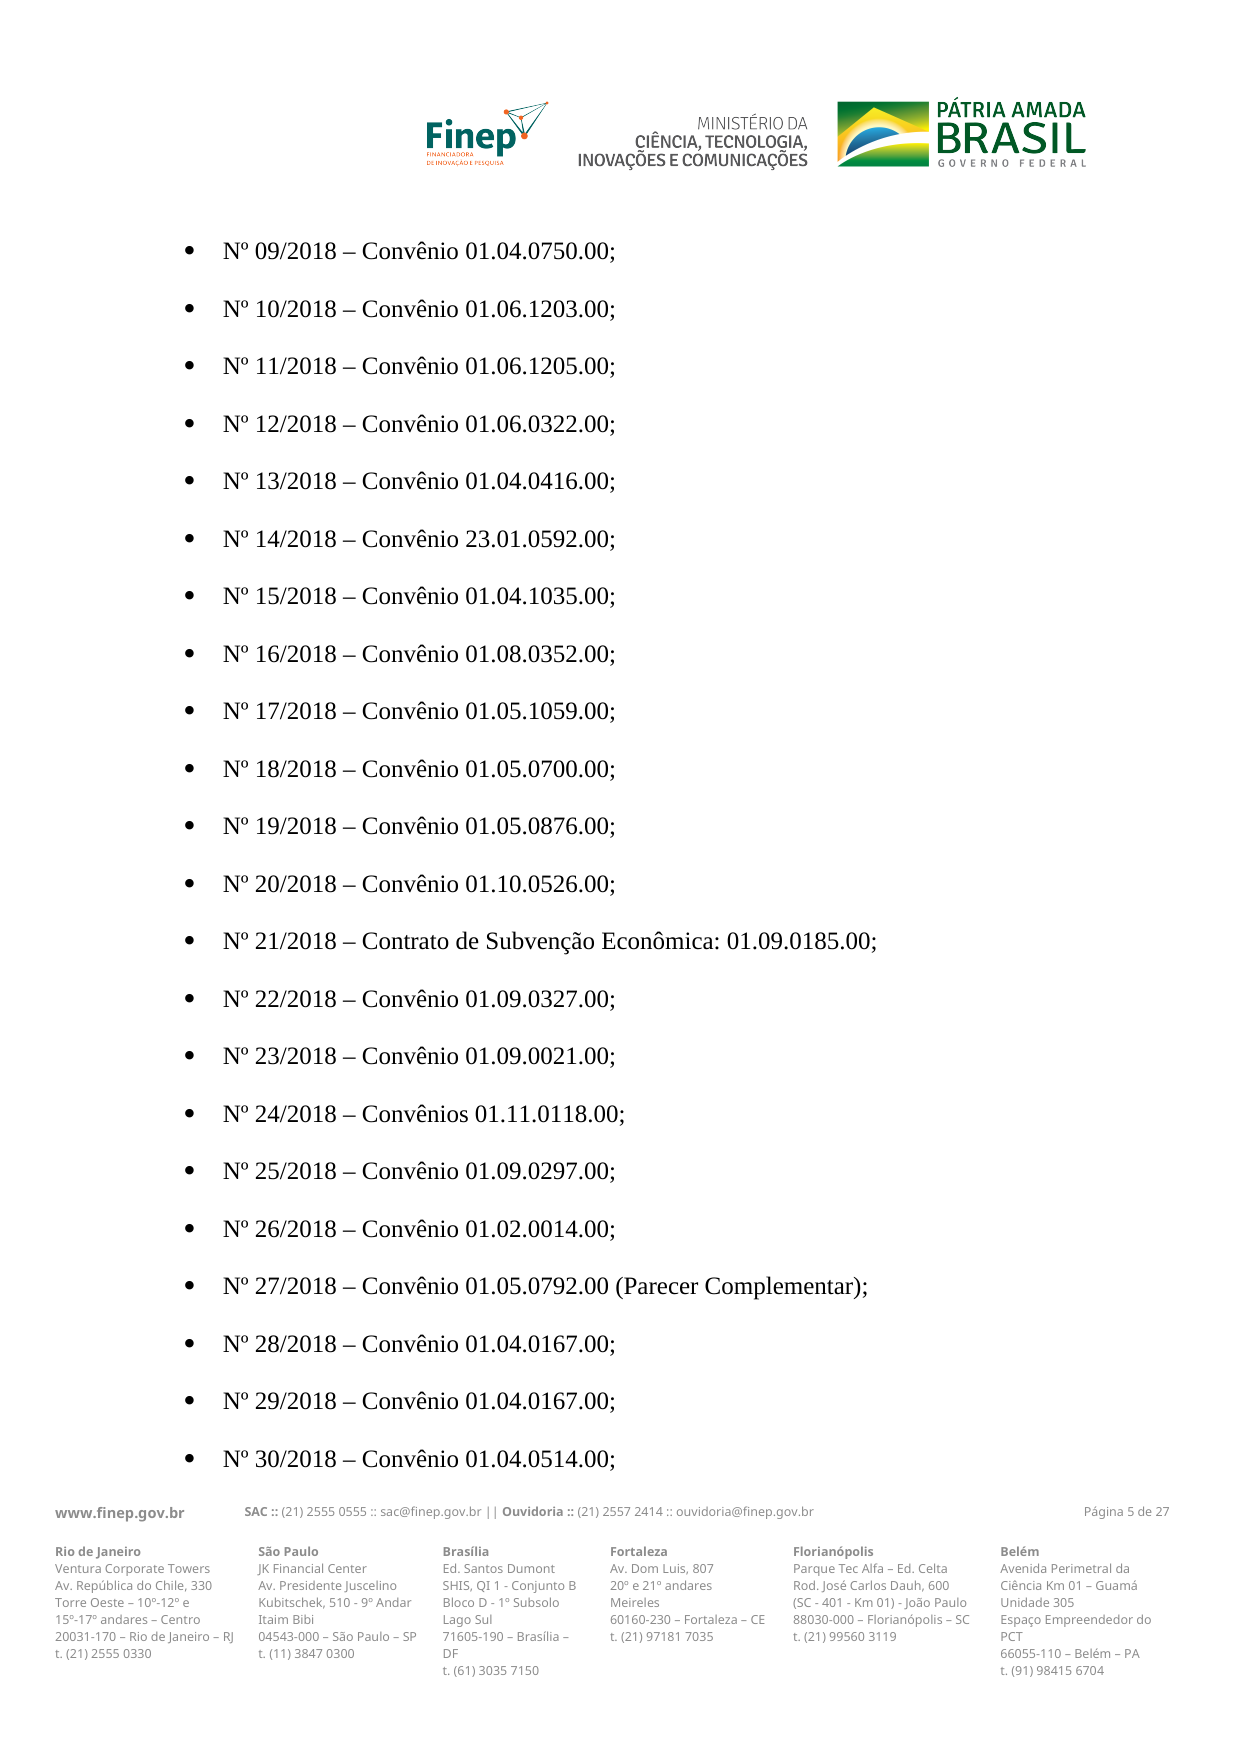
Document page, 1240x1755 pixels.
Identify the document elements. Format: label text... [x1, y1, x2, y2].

list Nº 21/2018 – Contrato de Subvenção Econômica: 01.09.0185.00; [185, 926, 1110, 955]
list Nº 16/2018 – Convênio 01.08.0352.00; [185, 639, 1110, 667]
list Nº 12/2018 – Convênio 01.06.0322.00; [185, 409, 1110, 437]
list Nº 20/2018 – Convênio 01.10.0526.00; [185, 869, 1110, 897]
list Nº 30/2018 – Convênio 01.04.0514.00; [185, 1444, 1110, 1472]
list Nº 19/2018 – Convênio 01.05.0876.00; [185, 811, 1110, 840]
list Nº 18/2018 – Convênio 01.05.0700.00; [185, 754, 1110, 782]
list Nº 17/2018 – Convênio 01.05.1059.00; [185, 696, 1110, 725]
list Nº 13/2018 – Convênio 01.04.0416.00; [185, 466, 1110, 495]
list Nº 29/2018 – Convênio 01.04.0167.00; [185, 1386, 1110, 1415]
list Nº 14/2018 – Convênio 23.01.0592.00; [185, 524, 1110, 552]
list Nº 26/2018 – Convênio 01.02.0014.00; [185, 1214, 1110, 1242]
list Nº 28/2018 – Convênio 01.04.0167.00; [185, 1329, 1110, 1357]
list Nº 27/2018 – Convênio 01.05.0792.00 (Parecer Complementar); [185, 1271, 1110, 1300]
list Nº 23/2018 – Convênio 01.09.0021.00; [185, 1041, 1110, 1070]
list Nº 10/2018 – Convênio 01.06.1203.00; [185, 294, 1110, 322]
list Nº 11/2018 – Convênio 01.06.1205.00; [185, 351, 1110, 380]
list Nº 09/2018 – Convênio 01.04.0750.00; [185, 236, 1110, 265]
list Nº 25/2018 – Convênio 01.09.0297.00; [185, 1156, 1110, 1185]
list Nº 22/2018 – Convênio 01.09.0327.00; [185, 984, 1110, 1012]
list Nº 15/2018 – Convênio 01.04.1035.00; [185, 581, 1110, 610]
list Nº 24/2018 – Convênios 01.11.0118.00; [185, 1099, 1110, 1127]
